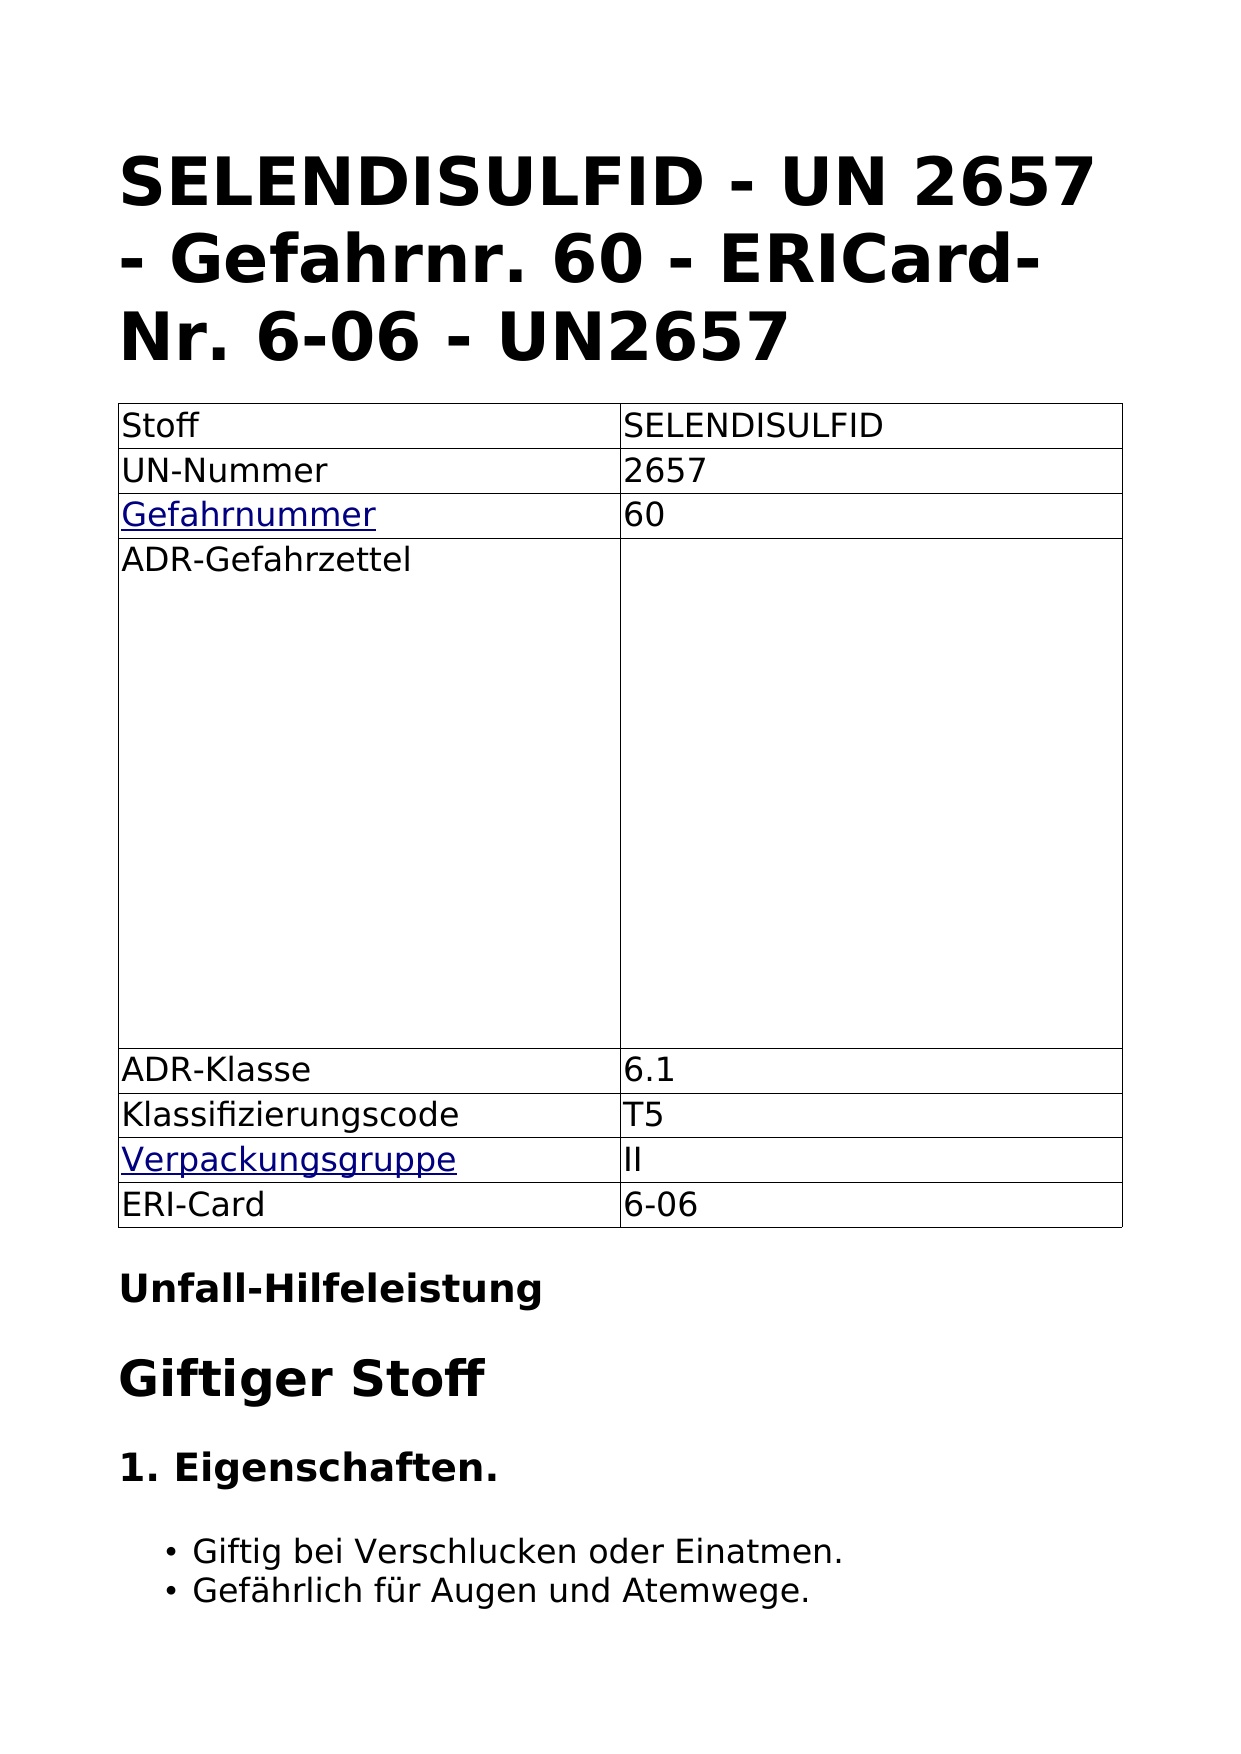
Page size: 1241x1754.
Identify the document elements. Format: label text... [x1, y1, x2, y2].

table_cell 60 [621, 494, 1122, 538]
subtitle 1. Eigenschaften. [118, 1445, 1122, 1490]
subtitle Giftiger Stoff [118, 1349, 1122, 1408]
table_cell 6.1 [621, 1049, 1122, 1092]
table_cell Verpackungsgruppe [119, 1138, 620, 1182]
subtitle Unfall-Hilfeleistung [118, 1267, 1122, 1312]
table_header Stoff [119, 404, 620, 448]
table_cell T5 [621, 1094, 1122, 1137]
list Gefährlich für Augen und Atemwege. [177, 1571, 1122, 1610]
subtitle SELENDISULFID - UN 2657 - Gefahrnr. 60 - ERICard-Nr. 6-06 - UN2657 [118, 143, 1122, 376]
table_cell ERI-Card [119, 1183, 620, 1227]
table_cell 2657 [621, 449, 1122, 493]
table_header SELENDISULFID [621, 404, 1122, 448]
table_cell Gefahrnummer [119, 494, 620, 538]
table_cell ADR-Gefahrzettel [119, 539, 620, 1048]
list Giftig bei Verschlucken oder Einatmen. [177, 1532, 1122, 1571]
table_cell Klassifizierungscode [119, 1094, 620, 1137]
table_cell ADR-Klasse [119, 1049, 620, 1092]
table_cell [621, 539, 1122, 1048]
table_cell 6-06 [621, 1183, 1122, 1227]
table_cell UN-Nummer [119, 449, 620, 493]
table_cell II [621, 1138, 1122, 1182]
